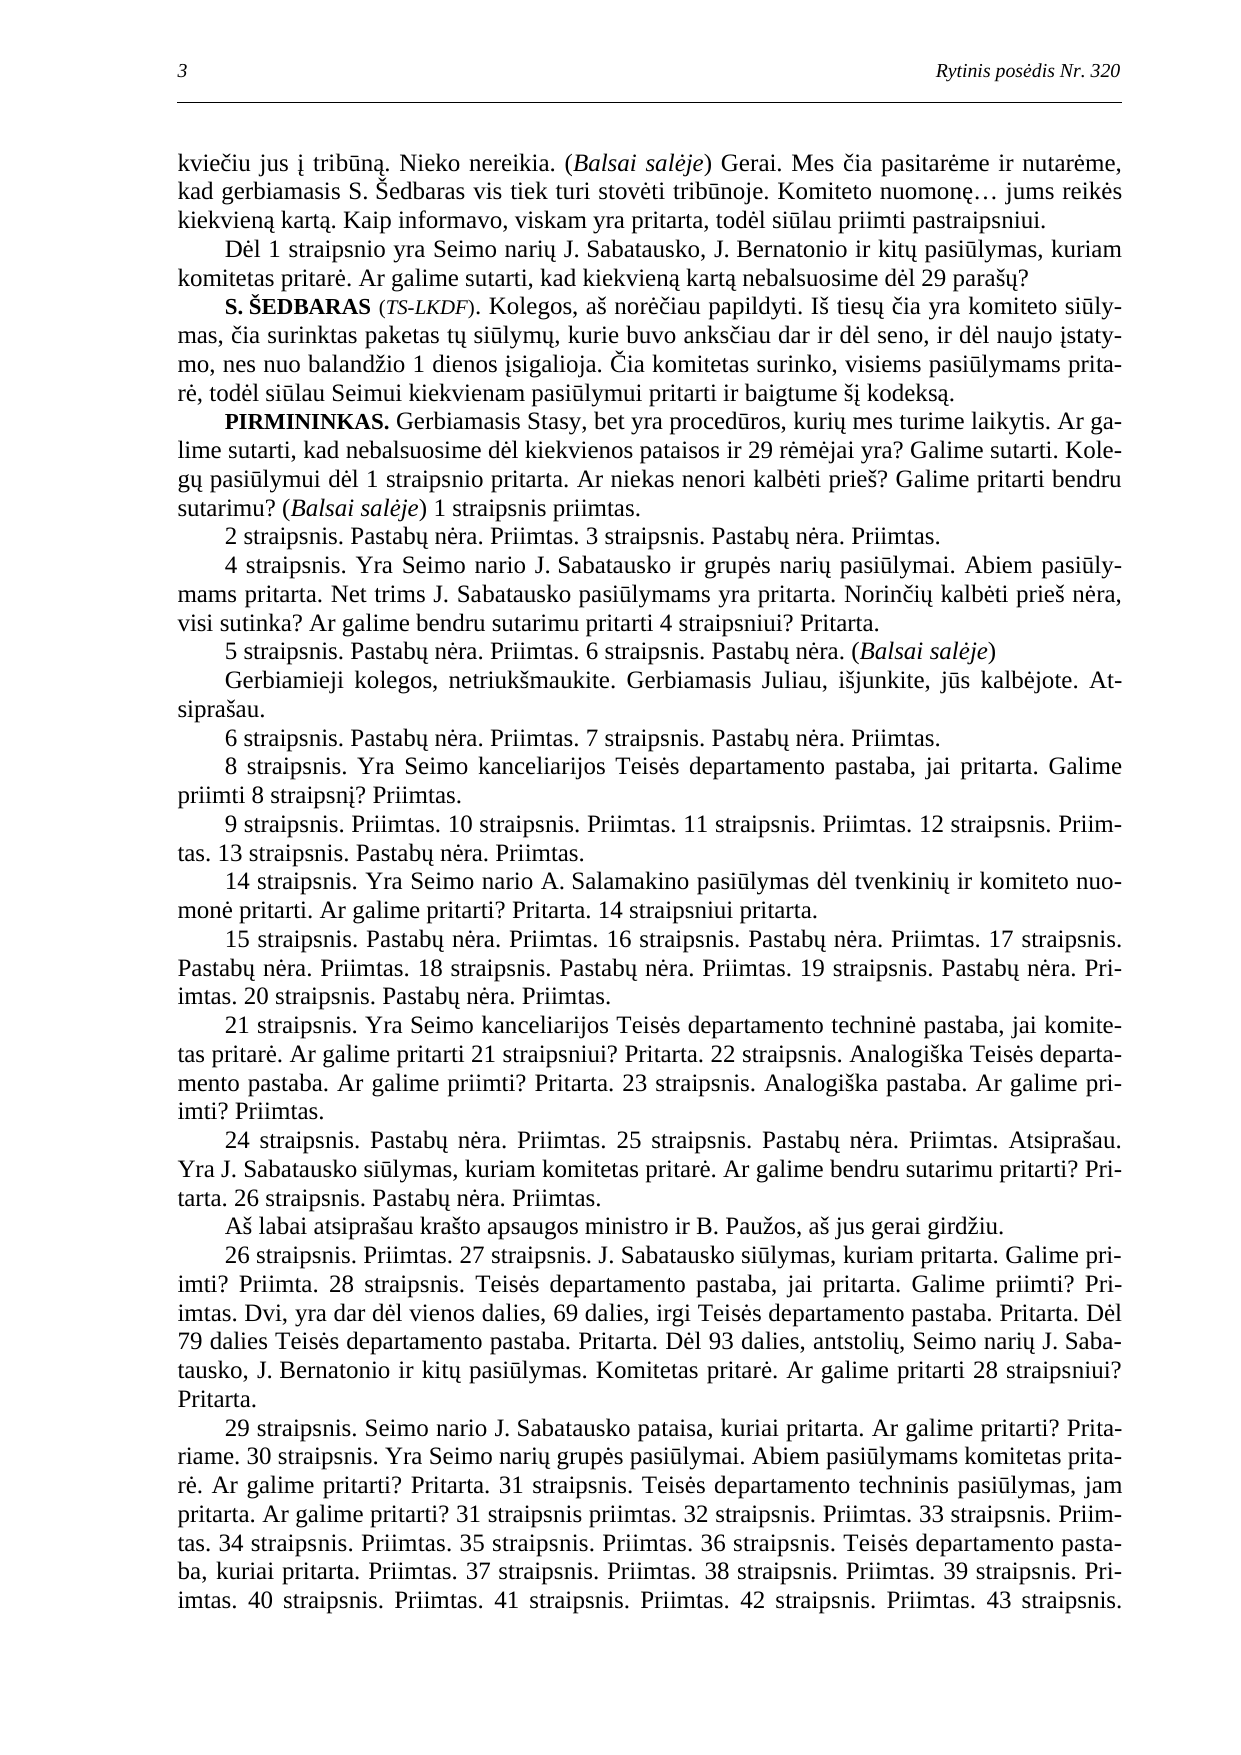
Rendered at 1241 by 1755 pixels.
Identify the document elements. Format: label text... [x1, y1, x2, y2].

text 8 straips­nis. Yra Sei­mo kan­ce­lia­ri­jos Tei­sės de­par­ta­men­to pa­sta­ba, jai pri­tar­ta. Ga­li­me pri­im­ti 8 straips­nį? Pri­im­tas. [177, 751, 1122, 809]
text 26 straips­nis. Pri­im­tas. 27 straips­nis. J. Sa­ba­taus­ko siū­ly­mas, ku­riam pri­tar­ta. Ga­li­me pri­im­ti? Pri­im­ta. 28 straips­nis. Tei­sės de­par­ta­men­to pa­sta­ba, jai pri­tar­ta. Ga­li­me pri­im­ti? Pri­imtas. Dvi, yra dar dėl vie­nos da­lies, 69 da­lies, ir­gi Tei­sės de­par­ta­men­to pa­sta­ba. Pri­tar­ta. Dėl 79 da­lies Tei­sės de­par­ta­men­to pa­sta­ba. Pri­tar­ta. Dėl 93 da­lies, ant­sto­lių, Sei­mo na­rių J. Sa­ba­taus­ko, J. Ber­na­to­nio ir ki­tų pa­siū­ly­mas. Ko­mi­te­tas pri­ta­rė. Ar ga­li­me pri­tar­ti 28 straips­niui? Pri­tar­ta. [177, 1240, 1122, 1413]
text S. ŠEDBARAS (TS-LKDF). Ko­le­gos, aš no­rė­čiau pa­pil­dy­ti. Iš tie­sų čia yra ko­mi­te­to siū­ly­mas, čia su­rink­tas pa­ke­tas tų siū­ly­mų, ku­rie bu­vo anks­čiau dar ir dėl se­no, ir dėl nau­jo įsta­ty­mo, nes nuo ba­lan­džio 1 die­nos įsi­ga­lio­ja. Čia ko­mi­te­tas su­rin­ko, vi­siems pa­siū­ly­mams pri­ta­rė, to­dėl siū­lau Sei­mui kiek­vie­nam pa­siū­ly­mui pri­tar­ti ir baig­tu­me šį ko­dek­są. [177, 291, 1122, 406]
text Aš la­bai at­si­pra­šau kraš­to ap­sau­gos mi­nist­ro ir B. Pau­žos, aš jus ge­rai gir­džiu. [177, 1211, 1122, 1240]
text PIRMININKAS. Ger­bia­ma­sis Sta­sy, bet yra pro­ce­dū­ros, ku­rių mes tu­ri­me lai­ky­tis. Ar ga­li­me su­tar­ti, kad ne­bal­suo­si­me dėl kiek­vie­nos pa­tai­sos ir 29 rė­mė­jai yra? Ga­li­me su­tar­ti. Ko­le­gų pa­siū­ly­mui dėl 1 straips­nio pri­tar­ta. Ar nie­kas ne­no­ri kal­bė­ti prieš? Ga­li­me pri­tar­ti ben­dru su­ta­ri­mu? (Bal­sai sa­lė­je) 1 straips­nis pri­im­tas. [177, 406, 1122, 521]
text Ger­bia­mie­ji ko­le­gos, ne­triukš­mau­ki­te. Ger­bia­ma­sis Ju­liau, iš­jun­ki­te, jūs kal­bė­jo­te. At­sipra­šau. [177, 665, 1122, 723]
text 4 straips­nis. Yra Sei­mo na­rio J. Sa­ba­taus­ko ir gru­pės na­rių pa­siū­ly­mai. Abiem pa­siū­ly­mams pri­tar­ta. Net trims J. Sa­ba­taus­ko pa­siū­ly­mams yra pri­tar­ta. No­rin­čių kal­bė­ti prieš nė­ra, vi­si su­tin­ka? Ar ga­li­me ben­dru su­ta­ri­mu pri­tar­ti 4 straips­niui? Pri­tar­ta. [177, 550, 1122, 636]
text 9 straips­nis. Pri­im­tas. 10 straips­nis. Pri­im­tas. 11 straips­nis. Pri­im­tas. 12 straips­nis. Pri­im­tas. 13 straips­nis. Pa­sta­bų nė­ra. Pri­im­tas. [177, 809, 1122, 866]
text Dėl 1 straips­nio yra Sei­mo na­rių J. Sa­ba­taus­ko, J. Ber­na­to­nio ir ki­tų pa­siū­ly­mas, ku­riam ko­mi­te­tas pri­ta­rė. Ar ga­li­me su­tar­ti, kad kiek­vie­ną kar­tą ne­bal­suo­si­me dėl 29 pa­ra­šų? [177, 234, 1122, 291]
text 6 straips­nis. Pa­sta­bų nė­ra. Pri­im­tas. 7 straips­nis. Pa­sta­bų nė­ra. Pri­im­tas. [177, 723, 1122, 751]
text kvie­čiu jus į tri­bū­ną. Nie­ko ne­rei­kia. (Bal­sai sa­lė­je) Ge­rai. Mes čia pa­si­ta­rė­me ir nu­ta­rė­me, kad ger­bia­ma­sis S. Šed­ba­ras vis tiek tu­ri sto­vė­ti tri­bū­no­je. Ko­mi­te­to nuo­mo­nę… jums rei­kės kiek­vie­ną kar­tą. Kaip in­for­ma­vo, vis­kam yra pri­tar­ta, to­dėl siū­lau pri­im­ti pa­straips­niui. [177, 148, 1122, 234]
text 29 straips­nis. Sei­mo na­rio J. Sa­ba­taus­ko pa­tai­sa, ku­riai pri­tar­ta. Ar ga­li­me pri­tar­ti? Pri­ta­ria­me. 30 straips­nis. Yra Sei­mo na­rių gru­pės pa­siū­ly­mai. Abiem pa­siū­ly­mams ko­mi­te­tas pri­ta­rė. Ar ga­li­me pri­tar­ti? Pri­tar­ta. 31 straips­nis. Tei­sės de­par­ta­men­to tech­ni­nis pa­siū­ly­mas, jam pri­tar­ta. Ar ga­li­me pri­tar­ti? 31 straips­nis pri­im­tas. 32 straips­nis. Pri­im­tas. 33 straips­nis. Pri­im­tas. 34 straips­nis. Pri­im­tas. 35 straips­nis. Pri­im­tas. 36 straips­nis. Tei­sės de­par­ta­men­to pa­sta­ba, ku­riai pri­tar­ta. Pri­im­tas. 37 straips­nis. Pri­im­tas. 38 straips­nis. Pri­im­tas. 39 straips­nis. Pri­im­tas. 40 straips­nis. Pri­im­tas. 41 straips­nis. Pri­im­tas. 42 straips­nis. Pri­im­tas. 43 straips­nis. [177, 1413, 1122, 1614]
text 21 straips­nis. Yra Sei­mo kan­ce­lia­ri­jos Tei­sės de­par­ta­men­to tech­ni­nė pa­sta­ba, jai ko­mi­te­tas pri­ta­rė. Ar ga­li­me pri­tar­ti 21 straips­niui? Pri­tar­ta. 22 straips­nis. Ana­lo­giš­ka Tei­sės de­par­ta­men­to pa­sta­ba. Ar ga­li­me pri­im­ti? Pri­tar­ta. 23 straips­nis. Ana­lo­giš­ka pa­sta­ba. Ar ga­li­me pri­im­ti? Pri­im­tas. [177, 1010, 1122, 1125]
text 15 straips­nis. Pa­sta­bų nė­ra. Pri­im­tas. 16 straips­nis. Pa­sta­bų nė­ra. Pri­im­tas. 17 straips­nis. Pa­sta­bų nė­ra. Pri­im­tas. 18 straips­nis. Pa­sta­bų nė­ra. Pri­im­tas. 19 straips­nis. Pa­sta­bų nė­ra. Pri­im­tas. 20 straips­nis. Pa­sta­bų nė­ra. Pri­im­tas. [177, 924, 1122, 1010]
text 2 straips­nis. Pa­sta­bų nė­ra. Pri­im­tas. 3 straips­nis. Pa­sta­bų nė­ra. Pri­im­tas. [177, 521, 1122, 550]
text 24 straips­nis. Pa­sta­bų nė­ra. Pri­im­tas. 25 straips­nis. Pa­sta­bų nė­ra. Pri­im­tas. At­si­pra­šau. Yra J. Sa­ba­taus­ko siū­ly­mas, ku­riam ko­mi­te­tas pri­ta­rė. Ar ga­li­me ben­dru su­ta­ri­mu pri­tar­ti? Pri­tar­ta. 26 straips­nis. Pa­sta­bų nė­ra. Pri­im­tas. [177, 1125, 1122, 1211]
text 5 straips­nis. Pa­sta­bų nė­ra. Pri­im­tas. 6 straips­nis. Pa­sta­bų nė­ra. (Bal­sai sa­lė­je) [177, 636, 1122, 665]
text 14 straips­nis. Yra Sei­mo na­rio A. Sa­la­ma­ki­no pa­siū­ly­mas dėl tven­ki­nių ir ko­mi­te­to nuo­mo­nė pri­tar­ti. Ar ga­li­me pri­tar­ti? Pri­tar­ta. 14 straips­niui pri­tar­ta. [177, 866, 1122, 924]
